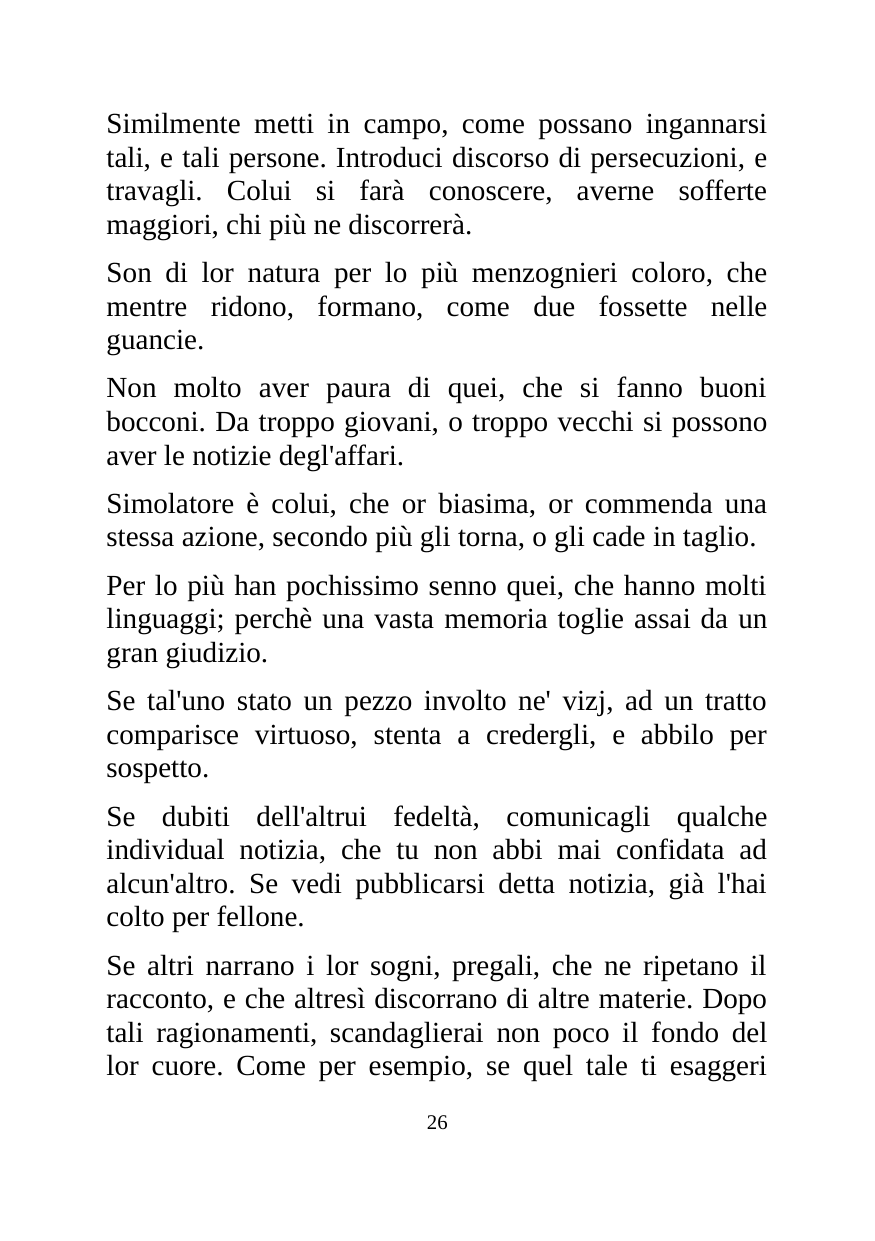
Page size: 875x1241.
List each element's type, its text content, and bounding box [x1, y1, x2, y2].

text Son di lor natura per lo più menzognieri coloro, che mentre ridono, formano, come due fossette nelle guancie. [106, 255, 768, 356]
text Se tal'uno stato un pezzo involto ne' vizj, ad un tratto comparisce virtuoso, stenta a credergli, e abbilo per sospetto. [106, 683, 768, 784]
text Non molto aver paura di quei, che si fanno buoni bocconi. Da troppo giovani, o troppo vecchi si possono aver le notizie degl'affari. [106, 371, 768, 471]
text Se dubiti dell'altrui fedeltà, comunicagli qualche individual notizia, che tu non abbi mai confidata ad alcun'altro. Se vedi pubblicarsi detta notizia, già l'hai colto per fellone. [106, 799, 768, 933]
text Per lo più han pochissimo senno quei, che hanno molti linguaggi; perchè una vasta memoria toglie assai da un gran giudizio. [106, 568, 768, 668]
text Simolatore è colui, che or biasima, or commenda una stessa azione, secondo più gli torna, o gli cade in taglio. [106, 486, 768, 553]
text Se altri narrano i lor sogni, pregali, che ne ripetano il racconto, e che altresì discorrano di altre materie. Dopo tali ragionamenti, scandaglierai non poco il fondo del lor cuore. Come per esempio, se quel tale ti esaggeri [106, 948, 768, 1082]
text Similmente metti in campo, come possano ingannarsi tali, e tali persone. Introduci discorso di persecuzioni, e travagli. Colui si farà conoscere, averne sofferte maggiori, chi più ne discorrerà. [106, 106, 768, 240]
